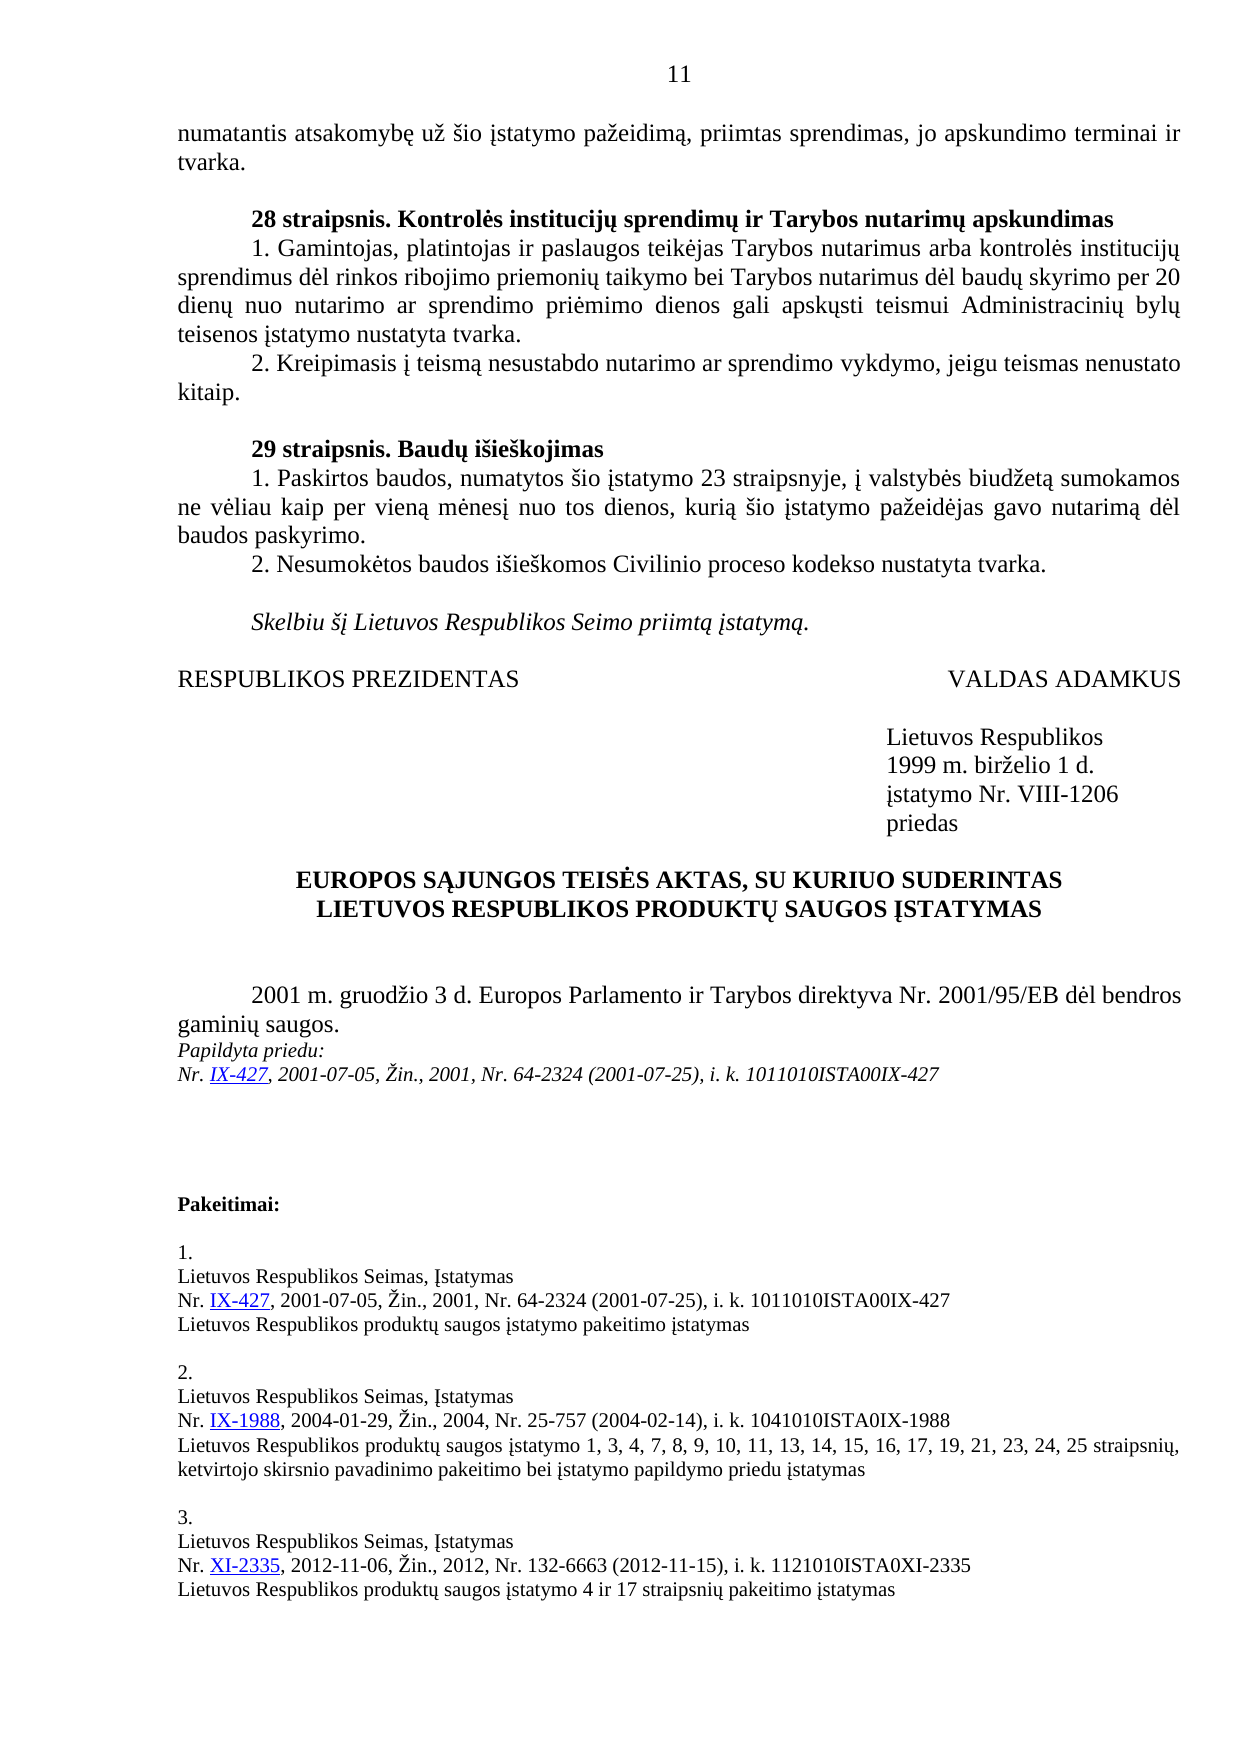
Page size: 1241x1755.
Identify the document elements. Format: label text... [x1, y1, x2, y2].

text įstatymo Nr. VIII-1206 [177, 779, 1181, 808]
text Nr. IX-427, 2001-07-05, Žin., 2001, Nr. 64-2324 (2001-07-25), i. k. 1011010ISTA00IX-427 [177, 1062, 1181, 1086]
text 2. Kreipimasis į teismą nesustabdo nutarimo ar sprendimo vykdymo, jeigu teismas nenustato kitaip. [177, 348, 1181, 406]
text 2. Nesumokėtos baudos išieškomos Civilinio proceso kodekso nustatyta tvarka. [177, 549, 1181, 578]
text RESPUBLIKOS PREZIDENTAS VALDAS ADAMKUS [177, 664, 1181, 693]
text 3. [177, 1505, 1181, 1529]
text Lietuvos Respublikos Seimas, Įstatymas [177, 1264, 1181, 1288]
text 29 straipsnis. Baudų išieškojimas [177, 434, 1181, 463]
text Lietuvos Respublikos produktų saugos įstatymo 4 ir 17 straipsnių pakeitimo įstatymas [177, 1577, 1181, 1601]
text 28 straipsnis. Kontrolės institucijų sprendimų ir Tarybos nutarimų apskundimas [177, 204, 1181, 233]
text 1. [177, 1240, 1181, 1264]
text 1999 m. birželio 1 d. [177, 751, 1181, 779]
text 1. Paskirtos baudos, numatytos šio įstatymo 23 straipsnyje, į valstybės biudžetą sumokamos ne vėliau kaip per vieną mėnesį nuo tos dienos, kurią šio įstatymo pažeidėjas gavo nutarimą dėl baudos paskyrimo. [177, 463, 1181, 549]
text Nr. IX-1988, 2004-01-29, Žin., 2004, Nr. 25-757 (2004-02-14), i. k. 1041010ISTA0IX-1988 [177, 1408, 1181, 1432]
text Lietuvos Respublikos produktų saugos įstatymo 1, 3, 4, 7, 8, 9, 10, 11, 13, 14, 15, 16, 17, 19, 21, 23, 24, 25 straipsnių, ketvirtojo skirsnio pavadinimo pakeitimo bei įstatymo papildymo priedu įstatymas [177, 1432, 1181, 1481]
text numatantis atsakomybę už šio įstatymo pažeidimą, priimtas sprendimas, jo apskundimo terminai ir tvarka. [177, 118, 1181, 176]
text Papildyta priedu: [177, 1038, 1181, 1062]
text Lietuvos Respublikos Seimas, Įstatymas [177, 1384, 1181, 1408]
text Lietuvos Respublikos produktų saugos įstatymo pakeitimo įstatymas [177, 1312, 1181, 1336]
text Nr. IX-427, 2001-07-05, Žin., 2001, Nr. 64-2324 (2001-07-25), i. k. 1011010ISTA00IX-427 [177, 1288, 1181, 1312]
text 2001 m. gruodžio 3 d. Europos Parlamento ir Tarybos direktyva Nr. 2001/95/EB dėl bendros gaminių saugos. [177, 981, 1181, 1038]
text Nr. XI-2335, 2012-11-06, Žin., 2012, Nr. 132-6663 (2012-11-15), i. k. 1121010ISTA0XI-2335 [177, 1553, 1181, 1577]
text EUROPOS SĄJUNGOS TEISĖS AKTAS, SU KURIUO SUDERINTAS [177, 866, 1181, 894]
text Lietuvos Respublikos [177, 722, 1181, 751]
text 1. Gamintojas, platintojas ir paslaugos teikėjas Tarybos nutarimus arba kontrolės institucijų sprendimus dėl rinkos ribojimo priemonių taikymo bei Tarybos nutarimus dėl baudų skyrimo per 20 dienų nuo nutarimo ar sprendimo priėmimo dienos gali apskųsti teismui Administracinių bylų teisenos įstatymo nustatyta tvarka. [177, 233, 1181, 348]
text 2. [177, 1360, 1181, 1384]
text Pakeitimai: [177, 1192, 1181, 1216]
text Skelbiu šį Lietuvos Respublikos Seimo priimtą įstatymą. [177, 607, 1181, 636]
text LIETUVOS RESPUBLIKOS PRODUKTŲ SAUGOS ĮSTATYMAS [177, 894, 1181, 923]
text Lietuvos Respublikos Seimas, Įstatymas [177, 1529, 1181, 1553]
text priedas [177, 808, 1181, 837]
